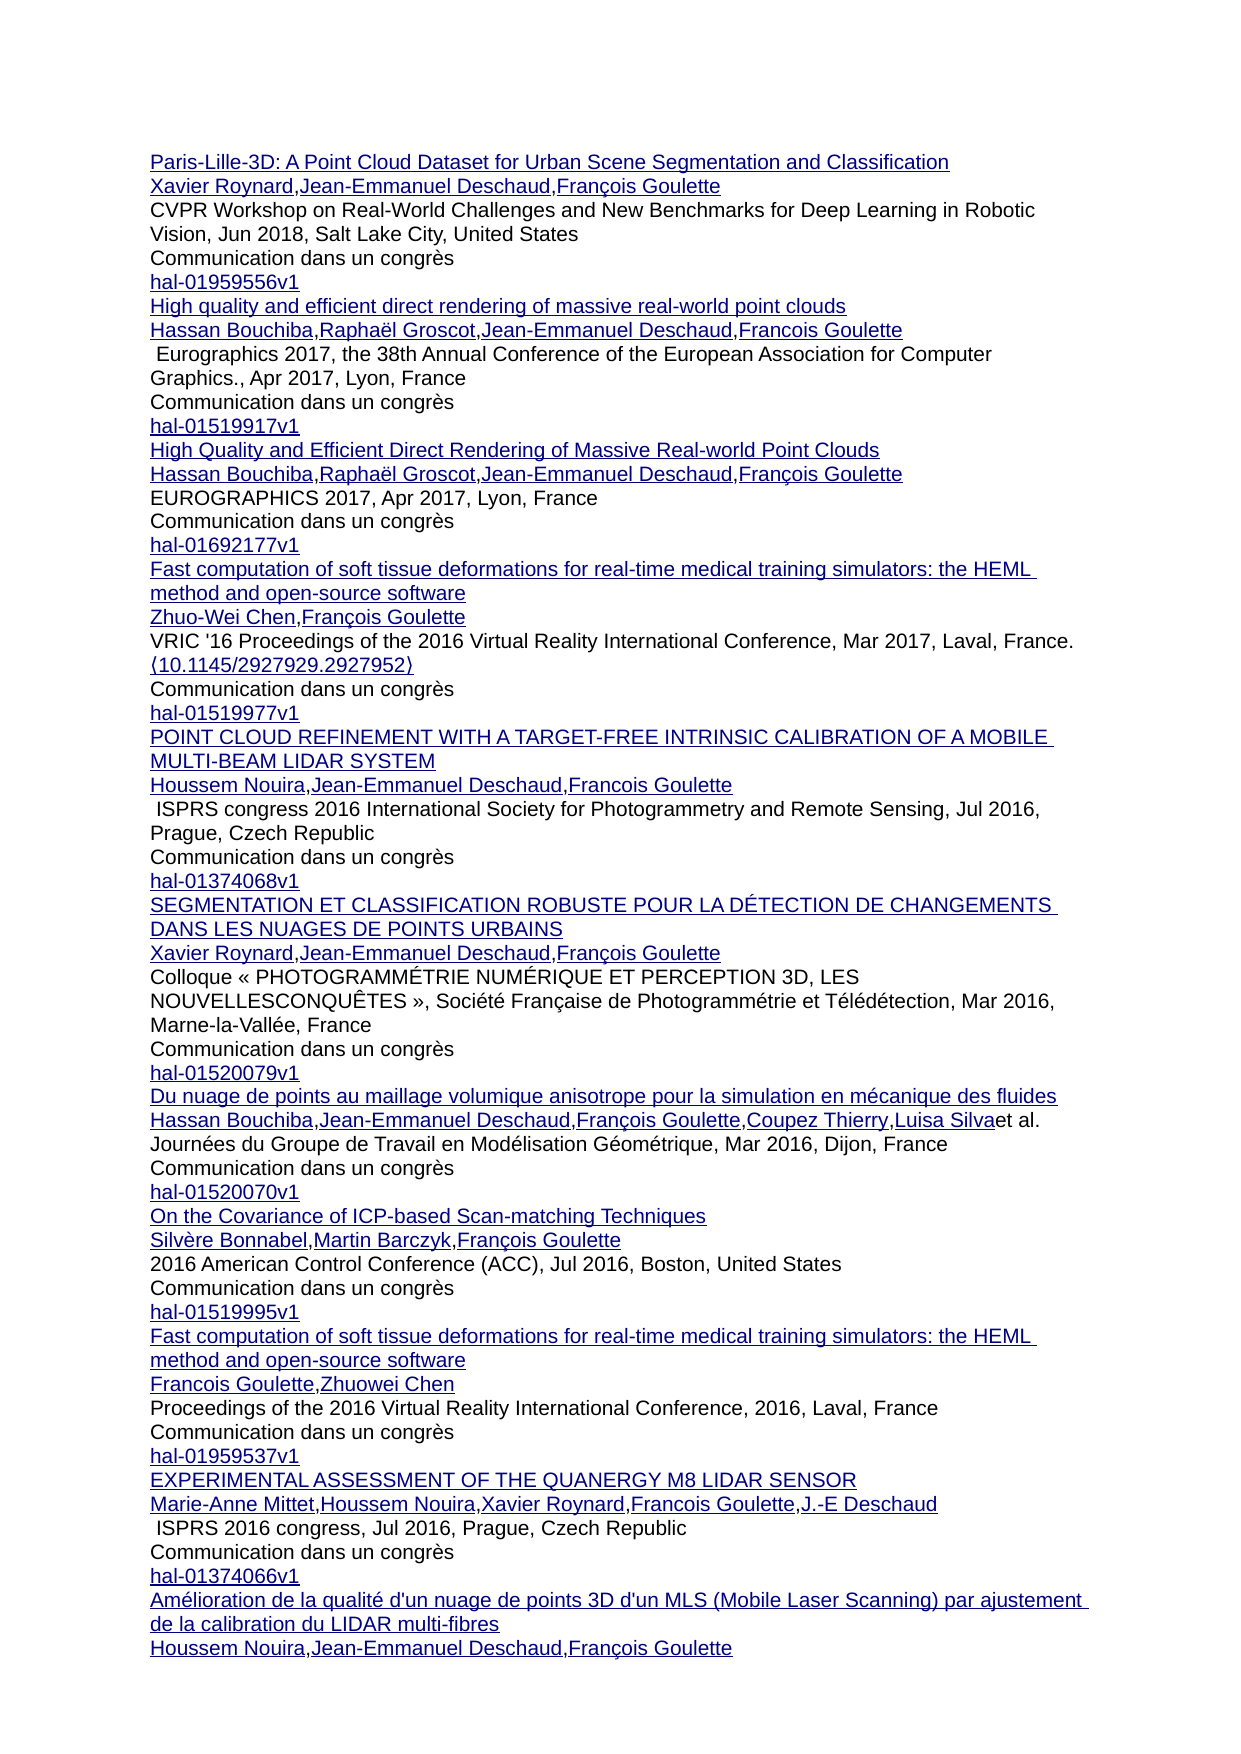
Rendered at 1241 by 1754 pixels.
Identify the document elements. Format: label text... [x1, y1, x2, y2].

table_cell Fast computation of soft tissue deformations for real-time medical training simulators: the HEML method and open-source software Francois Goulette,Zhuowei Chen Proceedings of the 2016 Virtual Reality International Conference, 2016, Laval, France Communication dans un congrès hal-01959537v1 [150, 1324, 1090, 1468]
table_cell Fast computation of soft tissue deformations for real-time medical training simulators: the HEML method and open-source software Zhuo-Wei Chen,François Goulette VRIC '16 Proceedings of the 2016 Virtual Reality International Conference, Mar 2017, Laval, France. ⟨10.1145/2927929.2927952⟩ Communication dans un congrès hal-01519977v1 [150, 557, 1090, 725]
table_cell POINT CLOUD REFINEMENT WITH A TARGET-FREE INTRINSIC CALIBRATION OF A MOBILE MULTI-BEAM LIDAR SYSTEM Houssem Nouira,Jean-Emmanuel Deschaud,Francois Goulette ISPRS congress 2016 International Society for Photogrammetry and Remote Sensing, Jul 2016, Prague, Czech Republic Communication dans un congrès hal-01374068v1 [150, 725, 1090, 893]
table_cell On the Covariance of ICP-based Scan-matching Techniques Silvère Bonnabel,Martin Barczyk,François Goulette 2016 American Control Conference (ACC), Jul 2016, Boston, United States Communication dans un congrès hal-01519995v1 [150, 1204, 1090, 1324]
table_cell EXPERIMENTAL ASSESSMENT OF THE QUANERGY M8 LIDAR SENSOR Marie-Anne Mittet,Houssem Nouira,Xavier Roynard,Francois Goulette,J.-E Deschaud ISPRS 2016 congress, Jul 2016, Prague, Czech Republic Communication dans un congrès hal-01374066v1 [150, 1468, 1090, 1587]
table_cell SEGMENTATION ET CLASSIFICATION ROBUSTE POUR LA DÉTECTION DE CHANGEMENTS DANS LES NUAGES DE POINTS URBAINS Xavier Roynard,Jean-Emmanuel Deschaud,François Goulette Colloque « PHOTOGRAMMÉTRIE NUMÉRIQUE ET PERCEPTION 3D, LES NOUVELLESCONQUÊTES », Société Française de Photogrammétrie et Télédétection, Mar 2016, Marne-la-Vallée, France Communication dans un congrès hal-01520079v1 [150, 893, 1090, 1084]
table_cell High quality and efficient direct rendering of massive real-world point clouds Hassan Bouchiba,Raphaël Groscot,Jean-Emmanuel Deschaud,Francois Goulette Eurographics 2017, the 38th Annual Conference of the European Association for Computer Graphics., Apr 2017, Lyon, France Communication dans un congrès hal-01519917v1 [150, 294, 1090, 437]
table_cell Du nuage de points au maillage volumique anisotrope pour la simulation en mécanique des fluides Hassan Bouchiba,Jean-Emmanuel Deschaud,François Goulette,Coupez Thierry,Luisa Silvaet al. Journées du Groupe de Travail en Modélisation Géométrique, Mar 2016, Dijon, France Communication dans un congrès hal-01520070v1 [150, 1084, 1090, 1204]
table_cell Amélioration de la qualité d'un nuage de points 3D d'un MLS (Mobile Laser Scanning) par ajustement de la calibration du LIDAR multi-fibres Houssem Nouira,Jean-Emmanuel Deschaud,François Goulette [150, 1588, 1090, 1659]
table_cell Paris-Lille-3D: A Point Cloud Dataset for Urban Scene Segmentation and Classification Xavier Roynard,Jean-Emmanuel Deschaud,François Goulette CVPR Workshop on Real-World Challenges and New Benchmarks for Deep Learning in Robotic Vision, Jun 2018, Salt Lake City, United States Communication dans un congrès hal-01959556v1 [150, 150, 1090, 294]
table_cell High Quality and Efficient Direct Rendering of Massive Real-world Point Clouds Hassan Bouchiba,Raphaël Groscot,Jean-Emmanuel Deschaud,François Goulette EUROGRAPHICS 2017, Apr 2017, Lyon, France Communication dans un congrès hal-01692177v1 [150, 438, 1090, 557]
